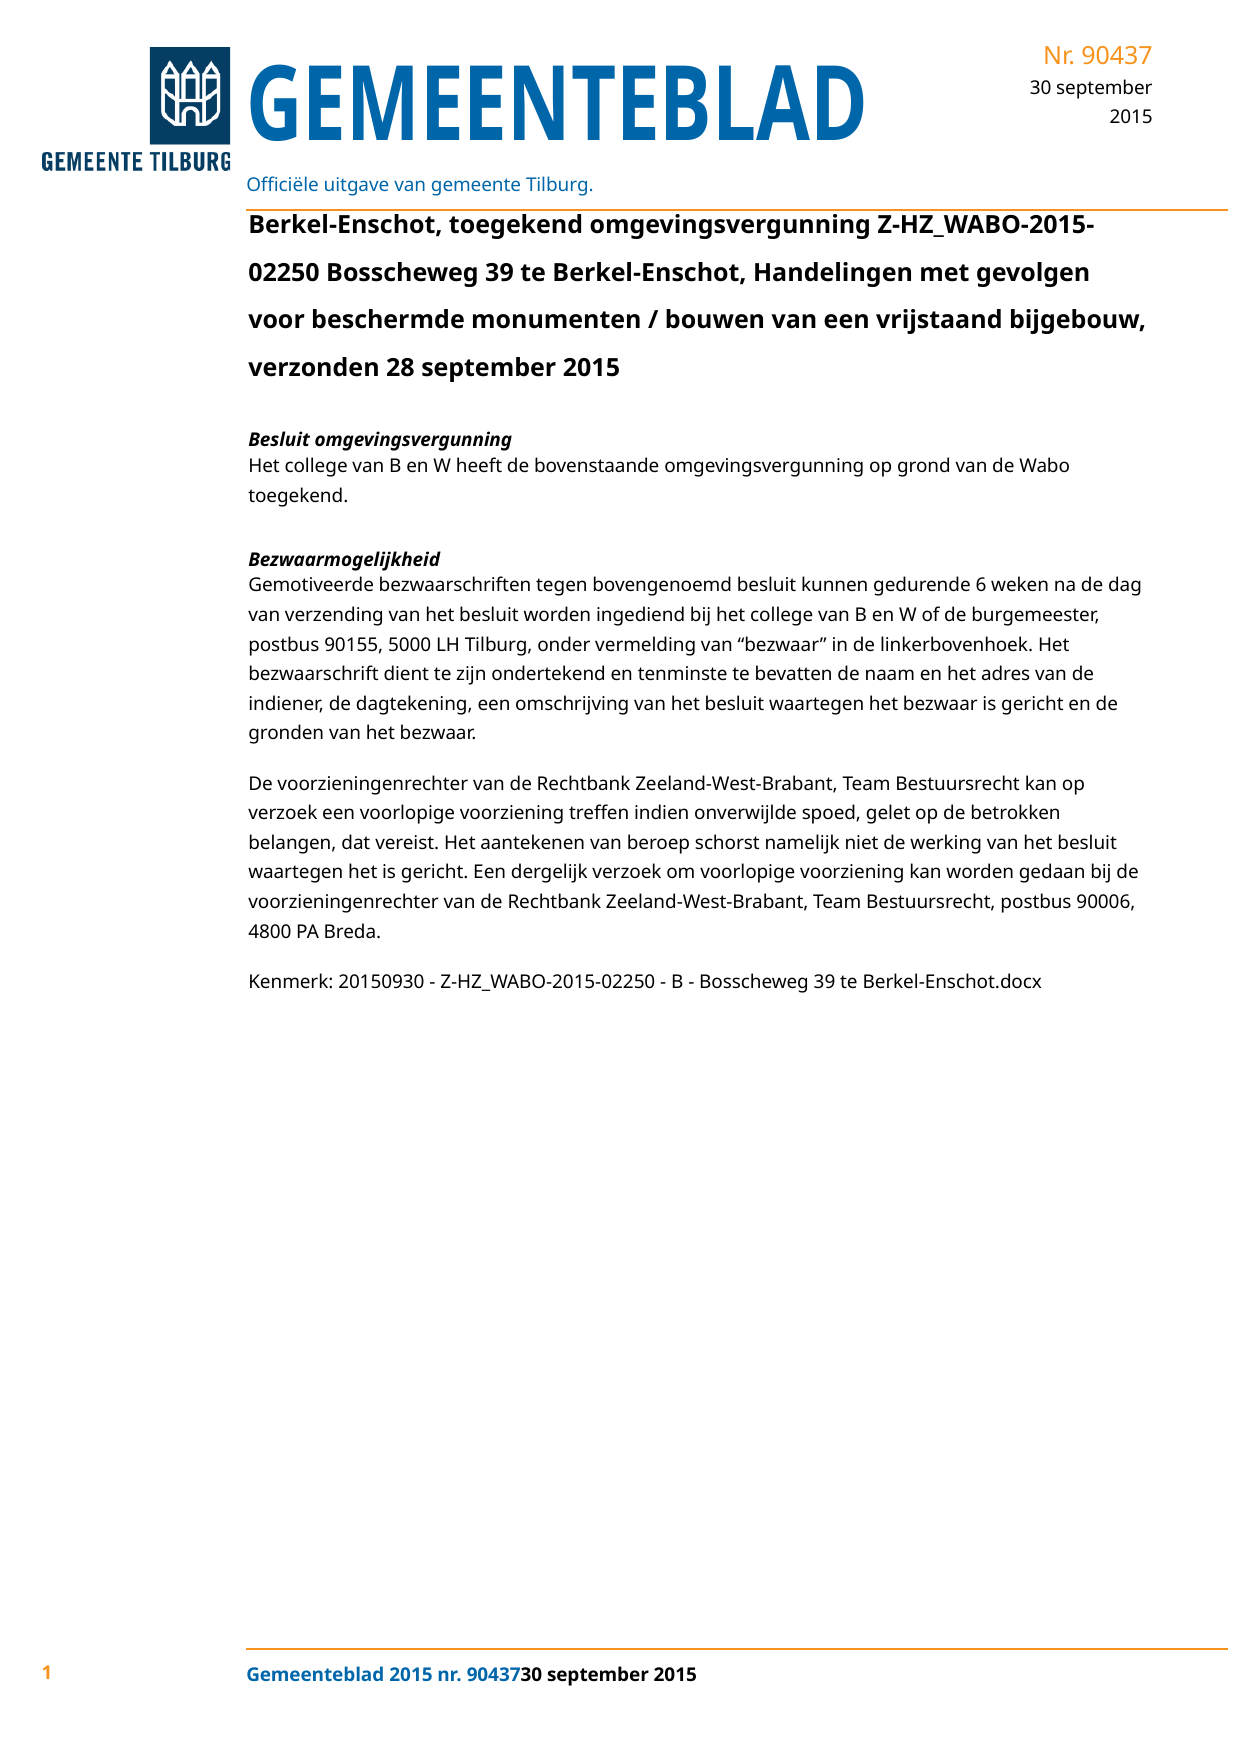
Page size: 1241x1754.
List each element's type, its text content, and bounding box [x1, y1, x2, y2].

text Besluit omgevingsvergunning [248, 427, 1152, 452]
picture [41, 47, 231, 172]
text Bezwaarmogelijkheid [248, 546, 1152, 572]
text Het college van B en W heeft de bovenstaande omgevingsvergunning op grond van de Wabo toegekend. [248, 452, 1152, 508]
text Berkel-Enschot, toegekend omgevingsvergunning Z-HZ_WABO-2015-02250 Bosscheweg 39 te Berkel-Enschot, Handelingen met gevolgen voor beschermde monumenten / bouwen van een vrijstaand bijgebouw, verzonden 28 september 2015 [248, 211, 1152, 384]
text Gemotiveerde bezwaarschriften tegen bovengenoemd besluit kunnen gedurende 6 weken na de dag van verzending van het besluit worden ingediend bij het college van B en W of de burgemeester, postbus 90155, 5000 LH Tilburg, onder vermelding van “bezwaar” in de linkerbovenhoek. Het bezwaarschrift dient te zijn ondertekend en tenminste te bevatten de naam en het adres van de indiener, de dagtekening, een omschrijving van het besluit waartegen het bezwaar is gericht en de gronden van het bezwaar. [248, 572, 1152, 745]
text Kenmerk: 20150930 - Z-HZ_WABO-2015-02250 - B - Bosscheweg 39 te Berkel-Enschot.docx [248, 968, 1152, 994]
text De voorzieningenrechter van de Rechtbank Zeeland-West-Brabant, Team Bestuursrecht kan op verzoek een voorlopige voorziening treffen indien onverwijlde spoed, gelet op de betrokken belangen, dat vereist. Het aantekenen van beroep schorst namelijk niet de werking van het besluit waartegen het is gericht. Een dergelijk verzoek om voorlopige voorziening kan worden gedaan bij de voorzieningenrechter van de Rechtbank Zeeland-West-Brabant, Team Bestuursrecht, postbus 90006, 4800 PA Breda. [248, 770, 1152, 944]
